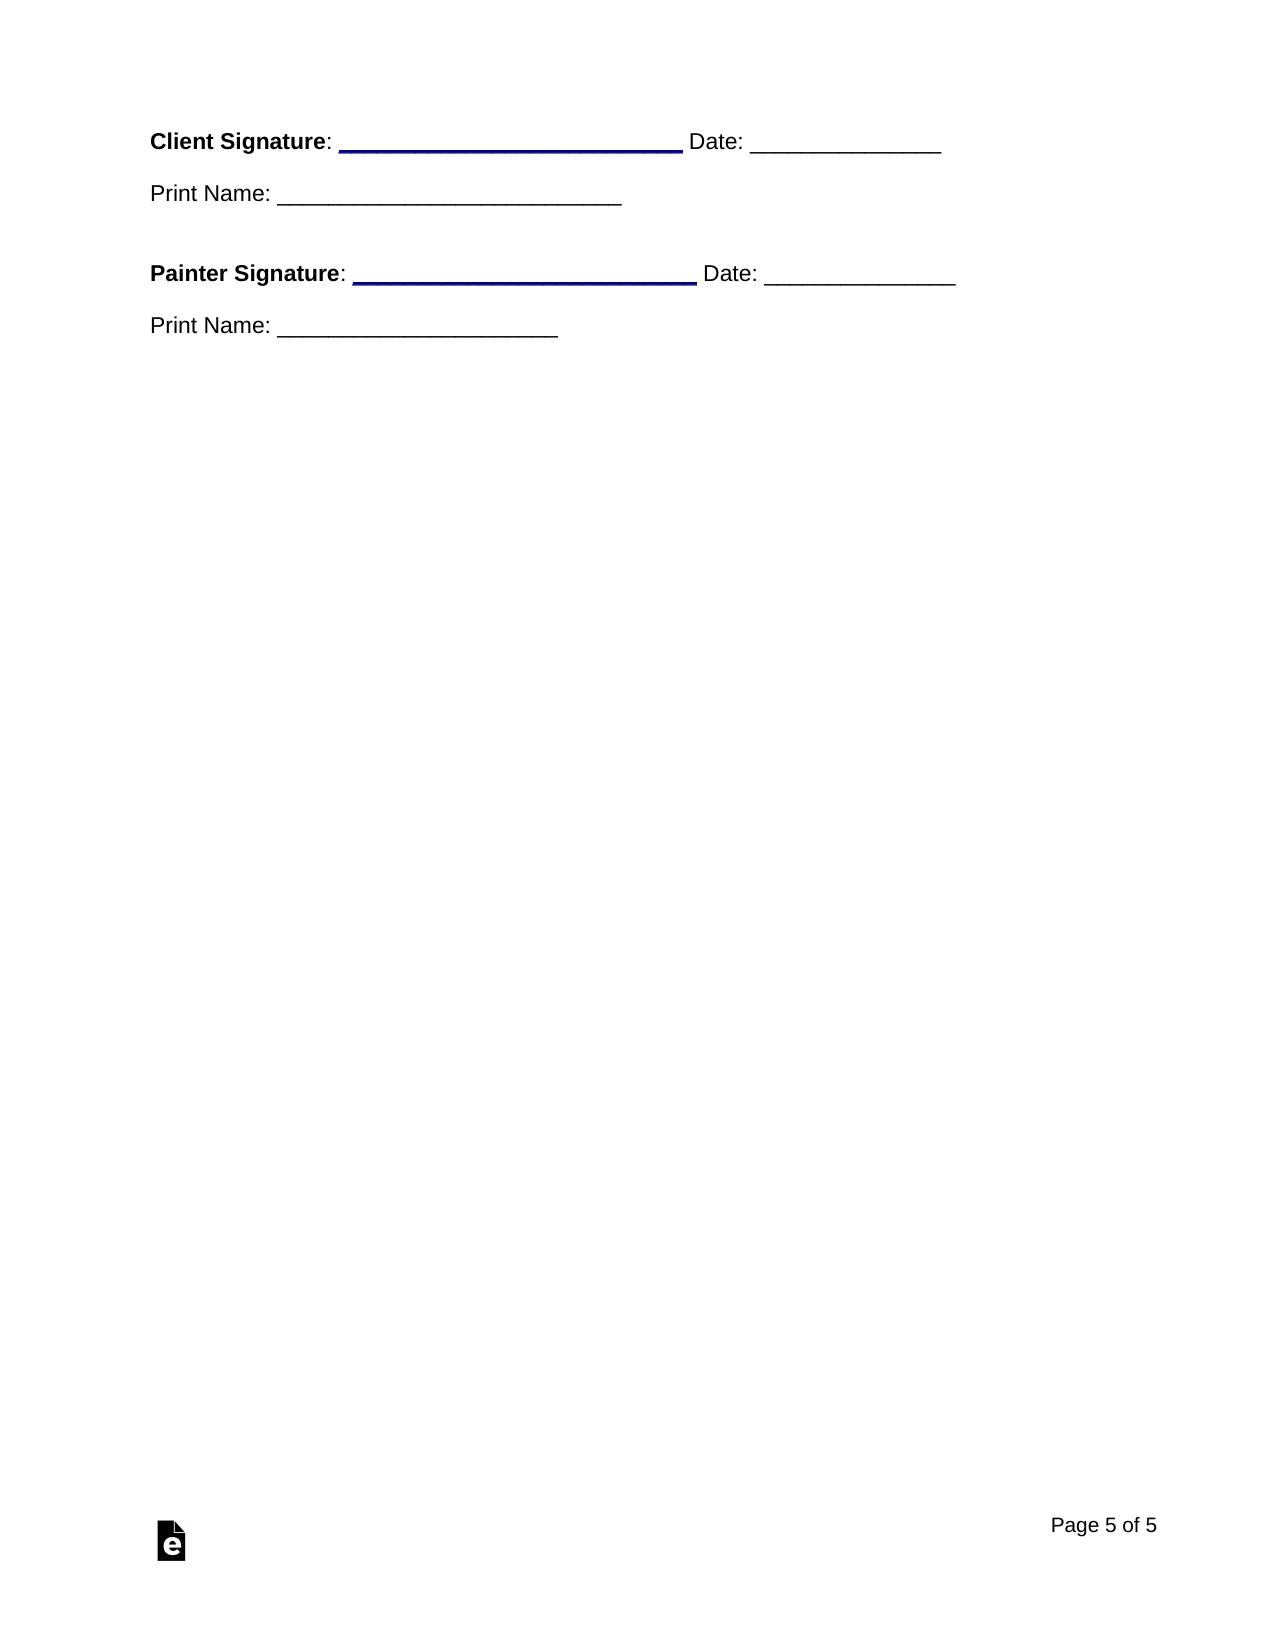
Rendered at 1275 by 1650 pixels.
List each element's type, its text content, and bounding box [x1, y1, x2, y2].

text Print Name: ______________________ [150, 312, 1125, 338]
text Client Signature: ___________________________ Date: _______________ [150, 128, 1125, 154]
text Painter Signature: ___________________________ Date: _______________ [150, 259, 1125, 286]
text Print Name: ___________________________ [150, 180, 1125, 207]
